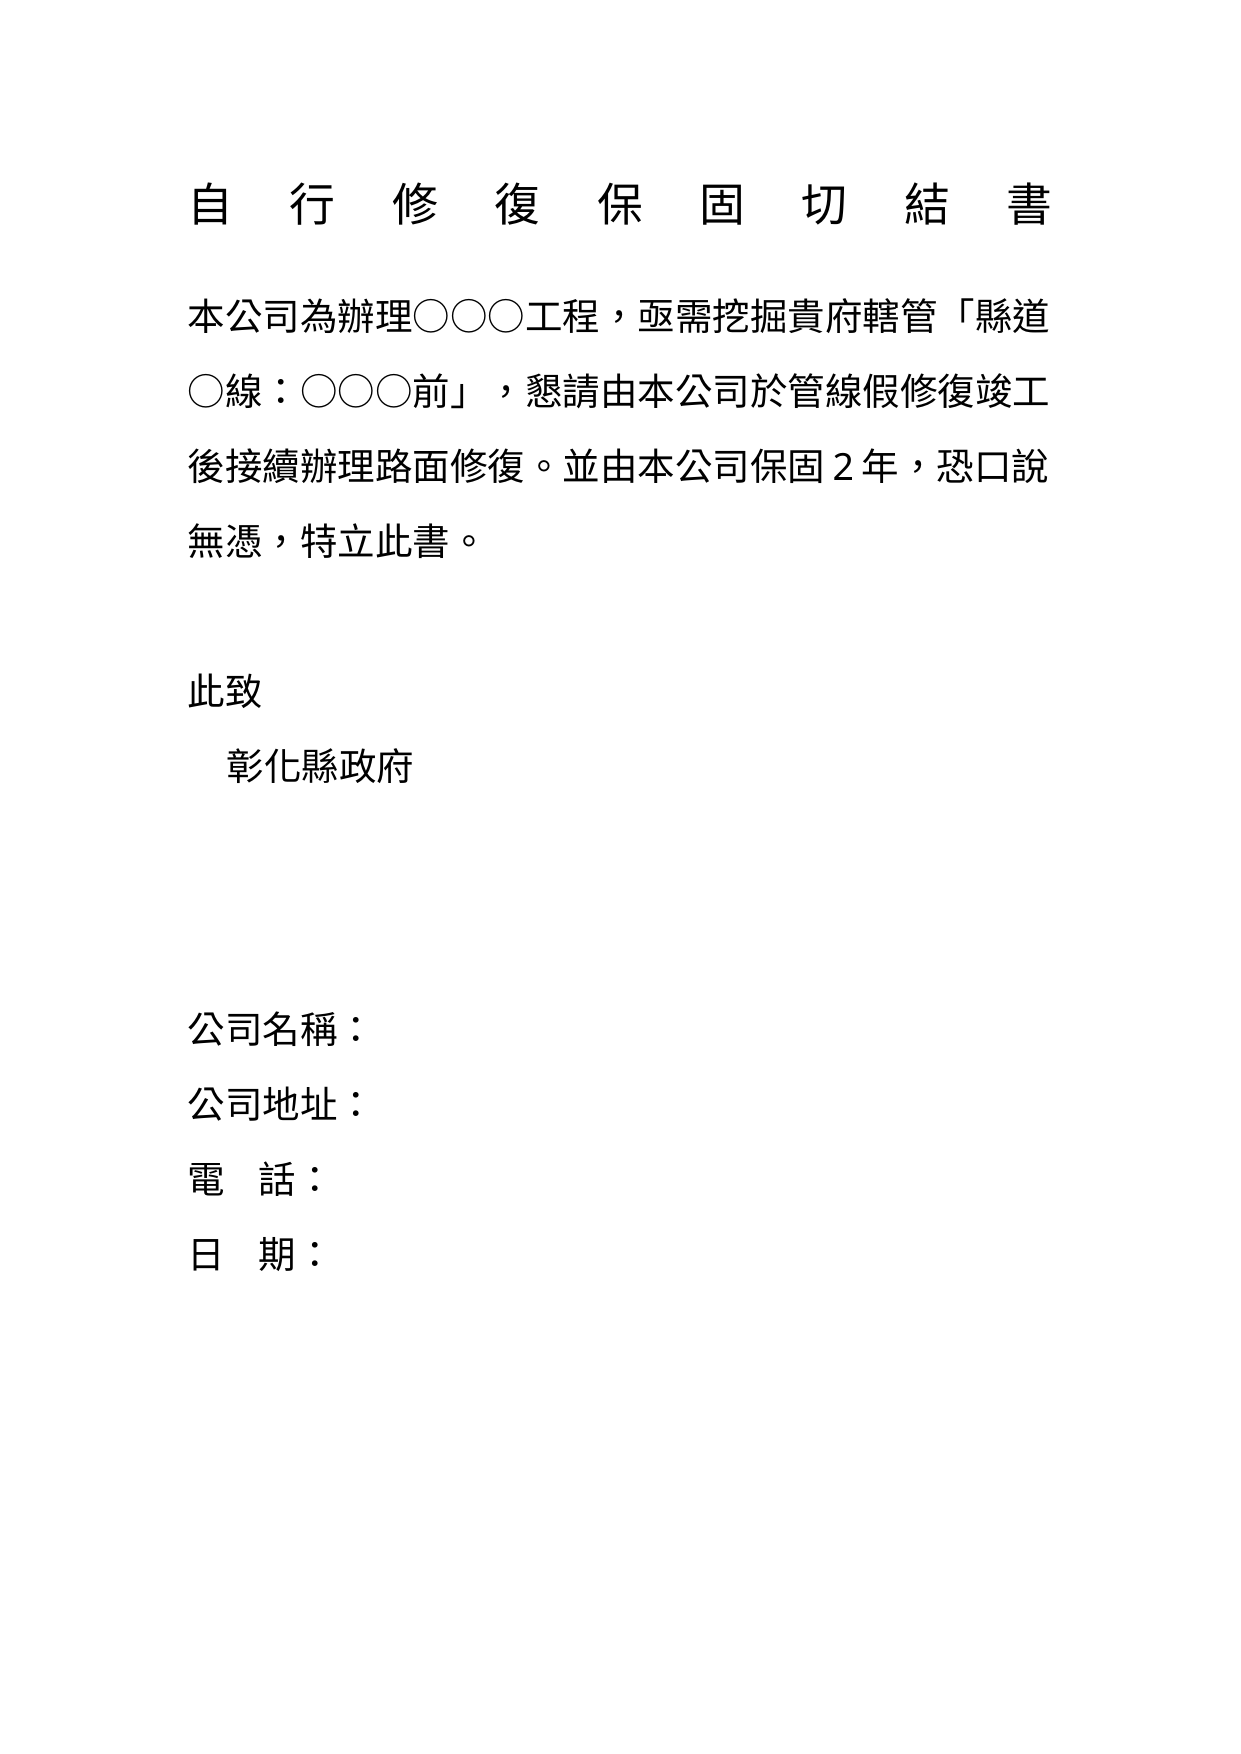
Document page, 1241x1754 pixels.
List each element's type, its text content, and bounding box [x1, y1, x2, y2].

text 此致 [187, 652, 1053, 727]
text 彰化縣政府 [187, 727, 1053, 802]
text 公司名稱： [187, 989, 1053, 1064]
text 電 話： [187, 1139, 1053, 1214]
text 日 期： [187, 1214, 1053, 1289]
text 公司地址： [187, 1064, 1053, 1139]
text 自行修復保固切結書 [187, 164, 1053, 239]
text 本公司為辦理○○○工程，亟需挖掘貴府轄管「縣道○線：○○○前」，懇請由本公司於管線假修復竣工後接續辦理路面修復。並由本公司保固2年，恐口說無憑，特立此書。 [187, 277, 1053, 577]
